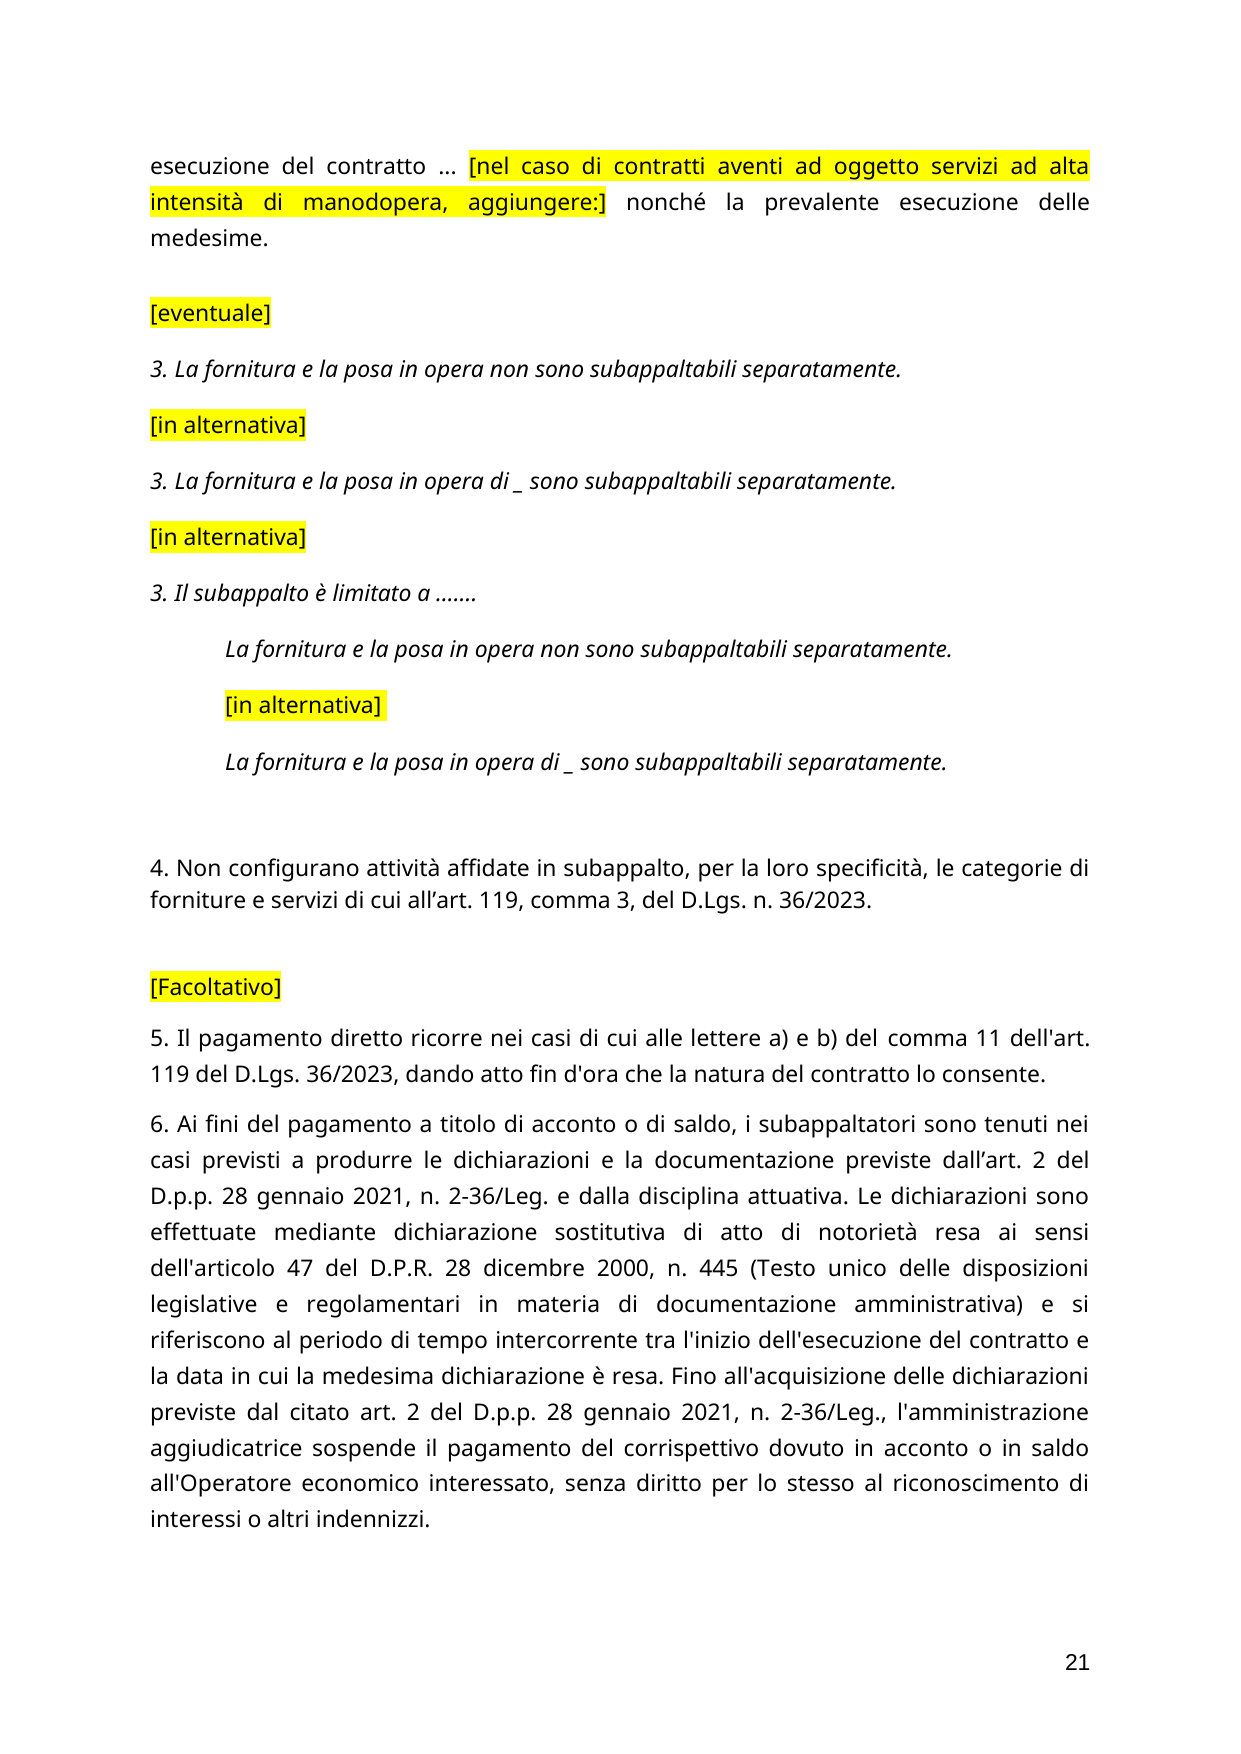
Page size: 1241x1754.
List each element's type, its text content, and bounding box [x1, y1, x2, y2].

text 3. La fornitura e la posa in opera di _ sono subappaltabili separatamente. [150, 465, 972, 497]
text La fornitura e la posa in opera di _ sono subappaltabili separatamente. [225, 746, 972, 777]
text 3. La fornitura e la posa in opera non sono subappaltabili separatamente. [150, 353, 972, 384]
text [eventuale] [150, 297, 972, 328]
text 4. Non configurano attività affidate in subappalto, per la loro specificità, le categorie di forniture e servizi di cui all’art. 119, comma 3, del D.Lgs. n. 36/2023. [150, 852, 1090, 915]
text esecuzione del contratto ... [nel caso di contratti aventi ad oggetto servizi ad alta intensità di manodopera, aggiungere:] nonché la prevalente esecuzione delle medesime. [150, 150, 1090, 253]
text 5. Il pagamento diretto ricorre nei casi di cui alle lettere a) e b) del comma 11 dell'art. 119 del D.Lgs. 36/2023, dando atto fin d'ora che la natura del contratto lo consente. [150, 1022, 1090, 1089]
text 3. Il subappalto è limitato a ……. [150, 577, 972, 609]
text [Facoltativo] [150, 971, 1090, 1002]
text La fornitura e la posa in opera non sono subappaltabili separatamente. [225, 633, 972, 665]
text [in alternativa] [225, 689, 972, 721]
text [in alternativa] [150, 409, 972, 441]
text [in alternativa] [150, 521, 972, 553]
text 6. Ai fini del pagamento a titolo di acconto o di saldo, i subappaltatori sono tenuti nei casi previsti a produrre le dichiarazioni e la documentazione previste dall’art. 2 del D.p.p. 28 gennaio 2021, n. 2-36/Leg. e dalla disciplina attuativa. Le dichiarazioni sono effettuate mediante dichiarazione sostitutiva di atto di notorietà resa ai sensi dell'articolo 47 del D.P.R. 28 dicembre 2000, n. 445 (Testo unico delle disposizioni legislative e regolamentari in materia di documentazione amministrativa) e si riferiscono al periodo di tempo intercorrente tra l'inizio dell'esecuzione del contratto e la data in cui la medesima dichiarazione è resa. Fino all'acquisizione delle dichiarazioni previste dal citato art. 2 del D.p.p. 28 gennaio 2021, n. 2-36/Leg., l'amministrazione aggiudicatrice sospende il pagamento del corrispettivo dovuto in acconto o in saldo all'Operatore economico interessato, senza diritto per lo stesso al riconoscimento di interessi o altri indennizzi. [150, 1108, 1090, 1534]
